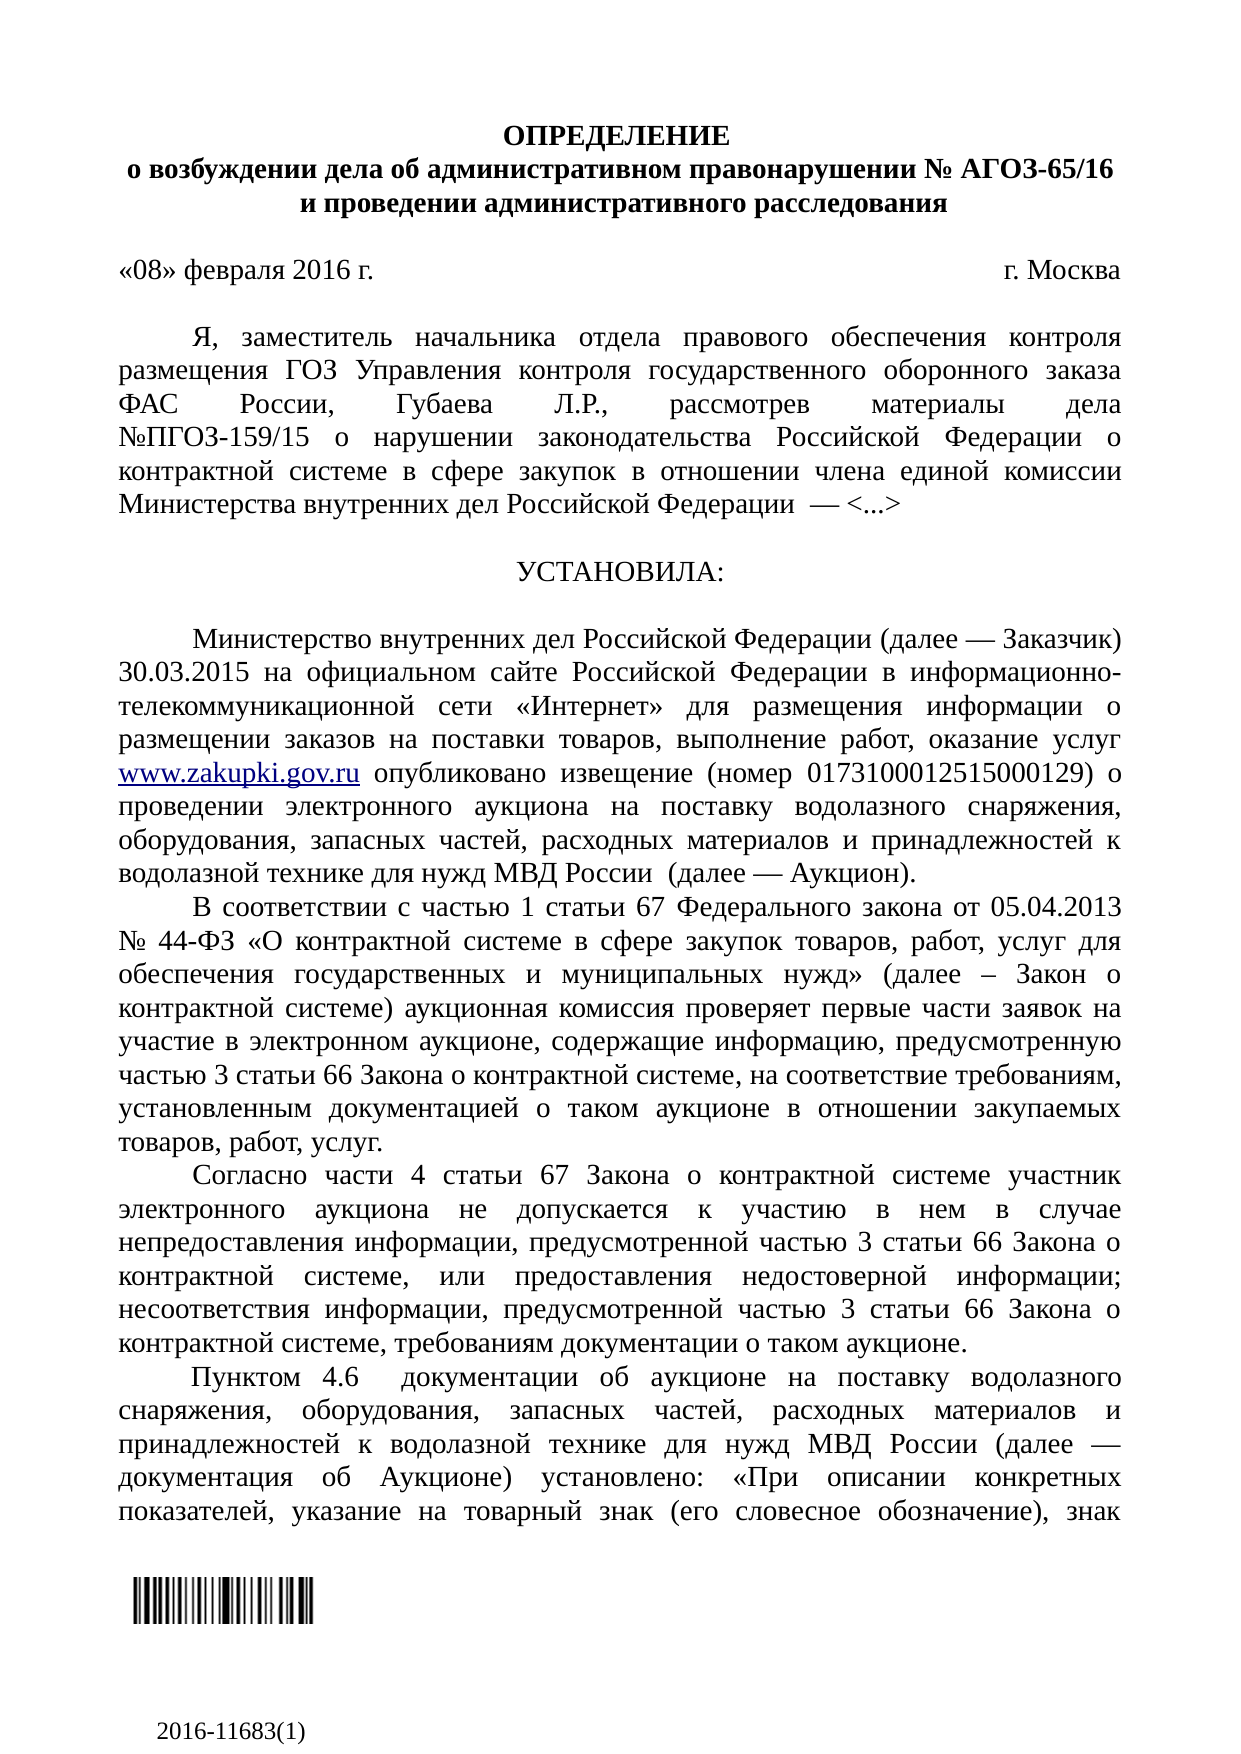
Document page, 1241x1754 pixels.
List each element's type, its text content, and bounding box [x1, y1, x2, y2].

text УСТАНОВИЛА: [118, 554, 1122, 587]
text Согласно части 4 статьи 67 Закона о контрактной системе участник электронного аукциона не допускается к участию в нем в случае непредоставления информации, предусмотренной частью 3 статьи 66 Закона о контрактной системе, или предоставления недостоверной информации; несоответствия информации, предусмотренной частью 3 статьи 66 Закона о контрактной системе, требованиям документации о таком аукционе. [118, 1157, 1122, 1359]
text «08» февраля 2016 г. г. Москва [118, 252, 1122, 285]
text Министерство внутренних дел Российской Федерации (далее — Заказчик) 30.03.2015 на официальном сайте Российской Федерации в информационно-телекоммуникационной сети «Интернет» для размещения информации о размещении заказов на поставки товаров, выполнение работ, оказание услуг www.zakupki.gov.ru опубликовано извещение (номер 0173100012515000129) о проведении электронного аукциона на поставку водолазного снаряжения, оборудования, запасных частей, расходных материалов и принадлежностей к водолазной технике для нужд МВД России (далее — Аукцион). [118, 621, 1122, 889]
text Пунктом 4.6 документации об аукционе на поставку водолазного снаряжения, оборудования, запасных частей, расходных материалов и принадлежностей к водолазной технике для нужд МВД России (далее — документация об Аукционе) установлено: «При описании конкретных показателей, указание на товарный знак (его словесное обозначение), знак [118, 1359, 1122, 1526]
text В соответствии с частью 1 статьи 67 Федерального закона от 05.04.2013 № 44-ФЗ «О контрактной системе в сфере закупок товаров, работ, услуг для обеспечения государственных и муниципальных нужд» (далее – Закон о контрактной системе) аукционная комиссия проверяет первые части заявок на участие в электронном аукционе, содержащие информацию, предусмотренную частью 3 статьи 66 Закона о контрактной системе, на соответствие требованиям, установленным документацией о таком аукционе в отношении закупаемых товаров, работ, услуг. [118, 889, 1122, 1157]
text ОПРЕДЕЛЕНИЕ [118, 118, 1122, 152]
text о возбуждении дела об административном правонарушении № АГОЗ-65/16 [118, 152, 1122, 185]
text и проведении административного расследования [118, 185, 1122, 219]
picture [118, 1577, 331, 1624]
text Я, заместитель начальника отдела правового обеспечения контроля размещения ГОЗ Управления контроля государственного оборонного заказа ФАС России, Губаева Л.Р., рассмотрев материалы дела №ПГОЗ-159/15 о нарушении законодательства Российской Федерации о контрактной системе в сфере закупок в отношении члена единой комиссии Министерства внутренних дел Российской Федерации — <...> [118, 319, 1122, 520]
